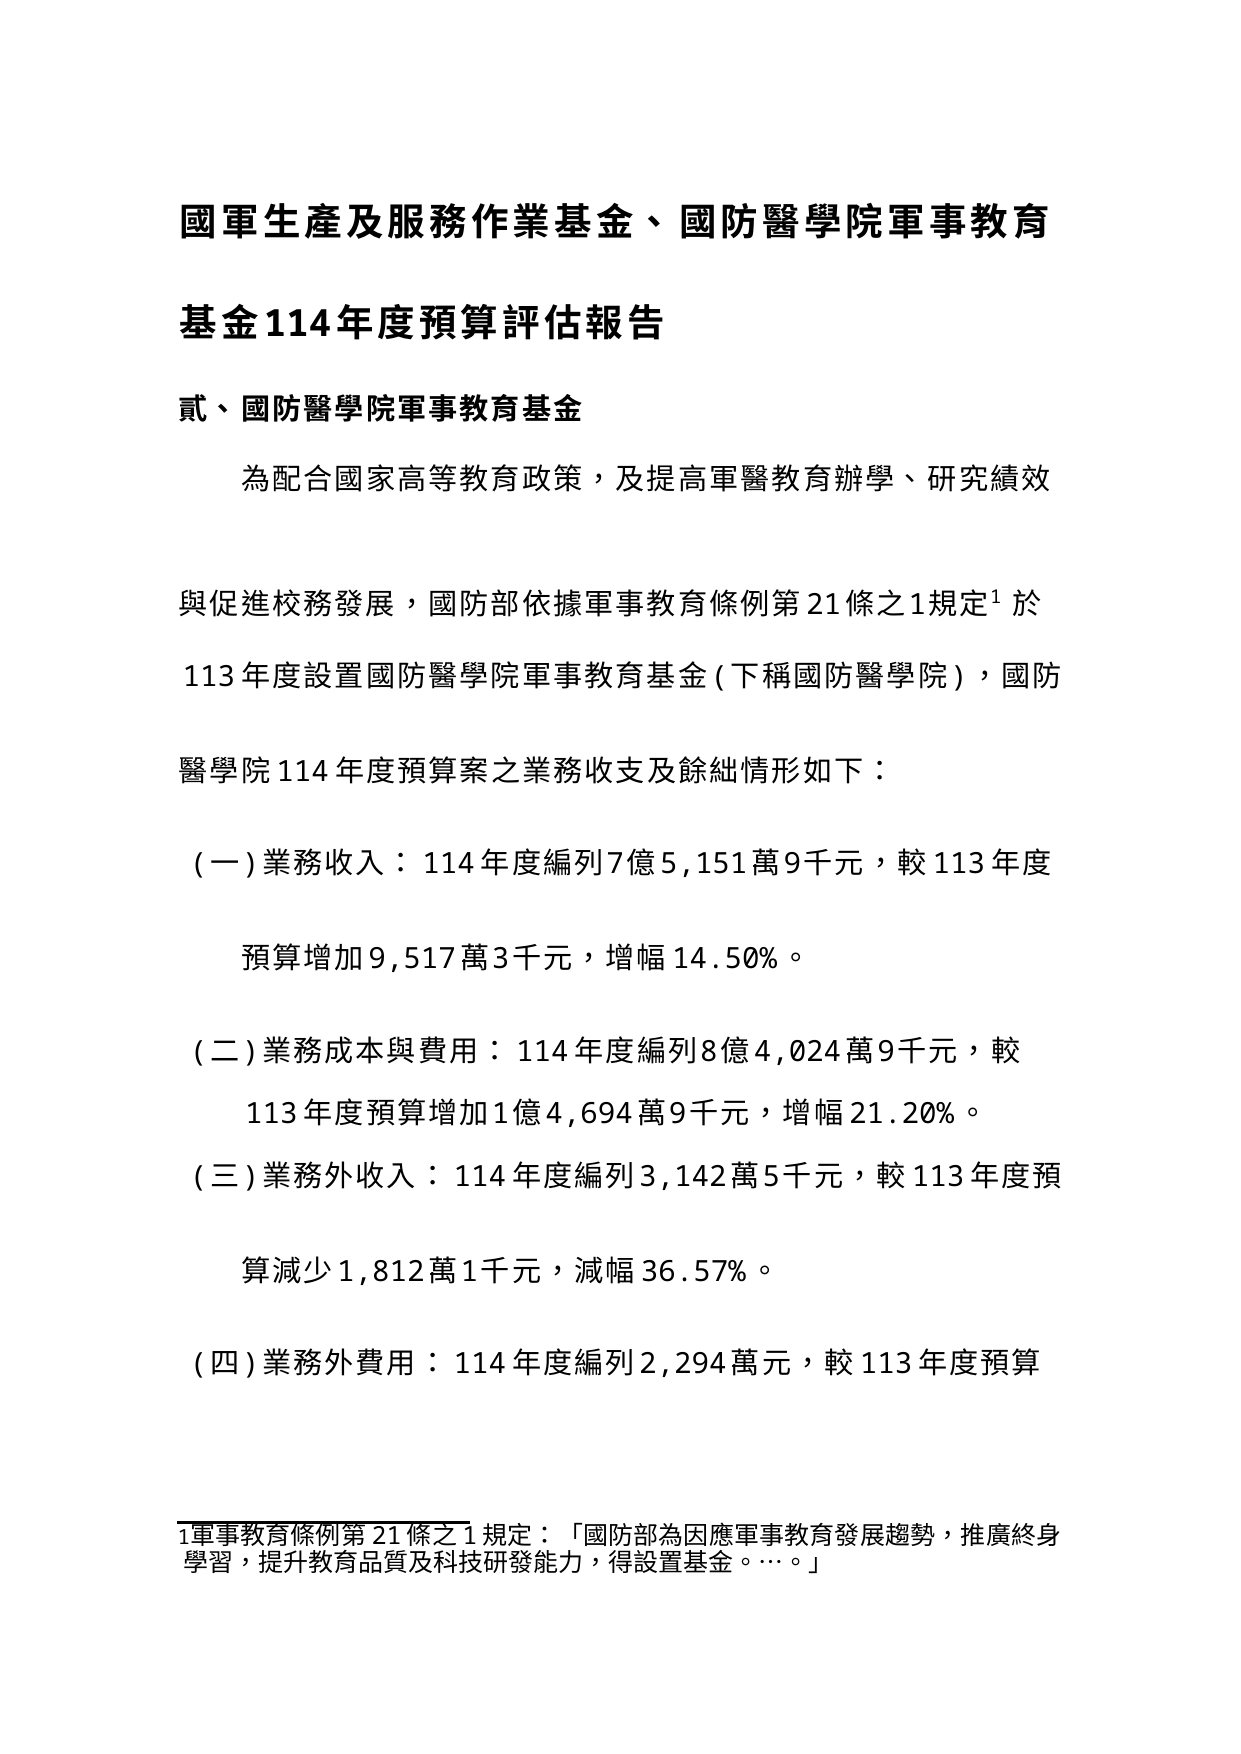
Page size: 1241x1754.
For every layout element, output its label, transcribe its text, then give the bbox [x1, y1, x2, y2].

text (四)業務外費用：114年度編列2,294萬元，較113年度預算 [179, 1310, 1063, 1373]
text (一)業務收入：114年度編列7億5,151萬9千元，較113年度預算增加9,517萬3千元，增幅14.50%。 [179, 810, 1063, 998]
text 為配合國家高等教育政策，及提高軍醫教育辦學、研究績效與促進校務發展，國防部依據軍事教育條例第21條之1規定於113年度設置國防醫學院軍事教育基金(下稱國防醫學院)，國防醫學院114年度預算案之業務收支及餘絀情形如下： [177, 435, 1063, 810]
text 國軍生產及服務作業基金、國防醫學院軍事教育基金114年度預算評估報告 [177, 177, 1063, 365]
text 貳、國防醫學院軍事教育基金 [177, 365, 1063, 427]
text (三)業務外收入：114年度編列3,142萬5千元，較113年度預算減少1,812萬1千元，減幅36.57%。 [179, 1123, 1063, 1310]
text 軍事教育條例第21條之1規定：「國防部為因應軍事教育發展趨勢，推廣終身學習，提升教育品質及科技研發能力，得設置基金。…。」 [177, 1523, 1063, 1577]
text (二)業務成本與費用：114年度編列8億4,024萬9千元，較113年度預算增加1億4,694萬9千元，增幅21.20%。 [179, 998, 1063, 1123]
